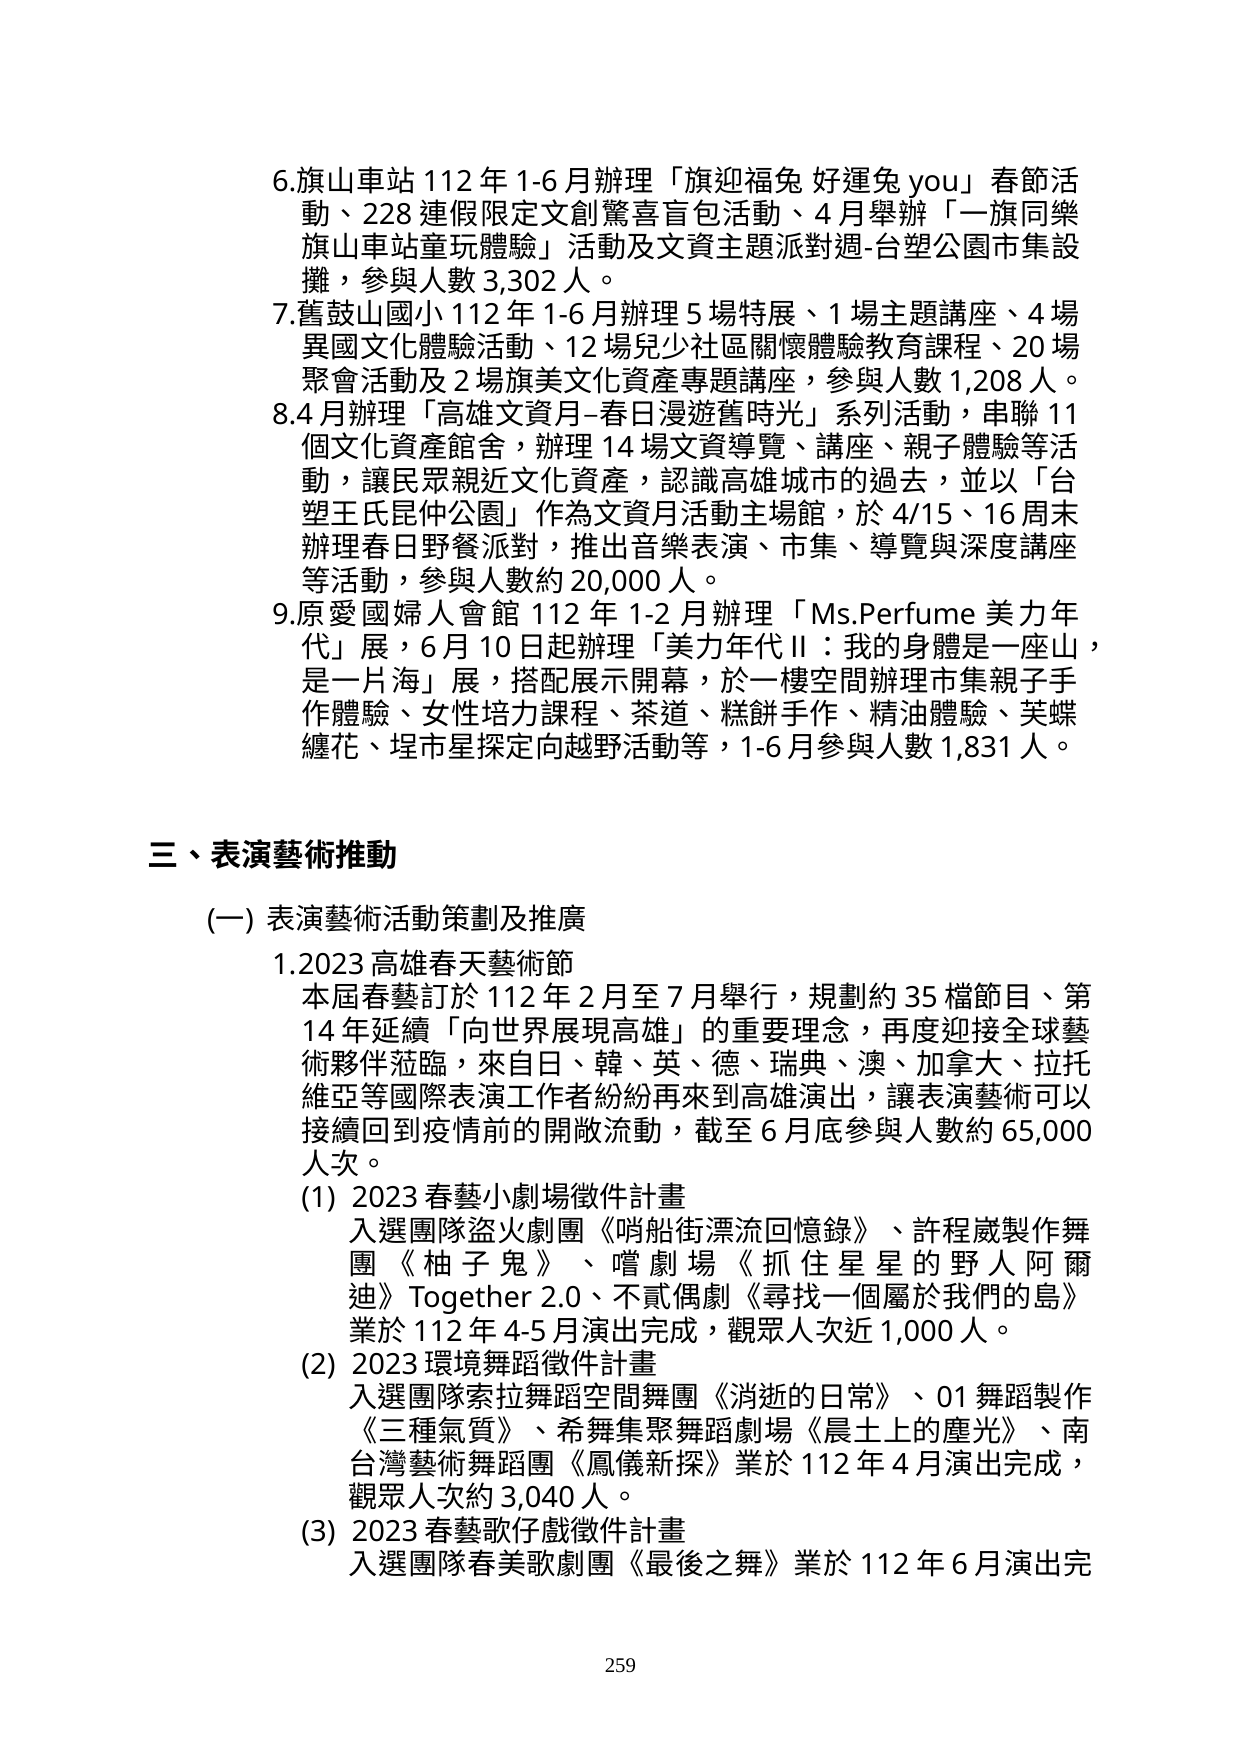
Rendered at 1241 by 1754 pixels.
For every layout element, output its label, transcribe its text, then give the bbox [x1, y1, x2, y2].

list 2023高雄春天藝術節 [272, 948, 1092, 981]
text 三、表演藝術推動 [148, 839, 1092, 873]
list 旗山車站112年1-6月辦理「旗迎福兔 好運兔you」春節活動、228連假限定文創驚喜盲包活動、4月舉辦「一旗同樂 旗山車站童玩體驗」活動及文資主題派對週-台塑公園市集設攤，參與人數3,302人。 [272, 164, 1080, 298]
list 入選團隊春美歌劇團《最後之舞》業於112年6月演出完成，觀眾人次約1,975人；薪傳歌仔戲劇團《望鄉之夜》、明華園天字戲劇團《長生戰紀》訂於112年7月演出。 [348, 1548, 1092, 1581]
list 舊鼓山國小112年1-6月辦理5場特展、1場主題講座、4場異國文化體驗活動、12場兒少社區關懷體驗教育課程、20場聚會活動及2場旗美文化資產專題講座，參與人數1,208人。 [272, 298, 1080, 398]
list 2023春藝歌仔戲徵件計畫 [301, 1514, 1092, 1548]
list 2023春藝小劇場徵件計畫 [301, 1181, 1092, 1214]
list 入選團隊盜火劇團《哨船街漂流回憶錄》、許程崴製作舞團《柚子鬼》、嚐劇場《抓住星星的野人阿爾迪》Together 2.0、不貳偶劇《尋找一個屬於我們的島》業於112年4-5月演出完成，觀眾人次近1,000人。 [348, 1214, 1092, 1348]
list 入選團隊索拉舞蹈空間舞團《消逝的日常》、01舞蹈製作《三種氣質》、希舞集聚舞蹈劇場《晨土上的塵光》、南台灣藝術舞蹈團《鳳儀新探》業於112年4月演出完成，觀眾人次約3,040人。 [348, 1381, 1092, 1514]
text 本屆春藝訂於112年2月至7月舉行，規劃約35檔節目、第14年延續「向世界展現高雄」的重要理念，再度迎接全球藝術夥伴蒞臨，來自日、韓、英、德、瑞典、澳、加拿大、拉托維亞等國際表演工作者紛紛再來到高雄演出，讓表演藝術可以接續回到疫情前的開敞流動，截至6月底參與人數約65,000人次。 [301, 981, 1092, 1181]
list 2023環境舞蹈徵件計畫 [301, 1348, 1092, 1381]
list 表演藝術活動策劃及推廣 [207, 873, 1092, 948]
list 4月辦理「高雄文資月–春日漫遊舊時光」系列活動，串聯11個文化資產館舍，辦理14場文資導覽、講座、親子體驗等活動，讓民眾親近文化資產，認識高雄城市的過去，並以「台塑王氏昆仲公園」作為文資月活動主場館，於4/15、16周末辦理春日野餐派對，推出音樂表演、市集、導覽與深度講座等活動，參與人數約20,000人。 [272, 398, 1080, 598]
list 原愛國婦人會館112年1-2月辦理「Ms.Perfume美力年代」展，6月10日起辦理「美力年代Ⅱ：我的身體是一座山，是一片海」展，搭配展示開幕，於一樓空間辦理市集親子手作體驗、女性培力課程、茶道、糕餅手作、精油體驗、芙蝶纏花、埕市星探定向越野活動等，1-6月參與人數1,831人。 [272, 598, 1080, 764]
